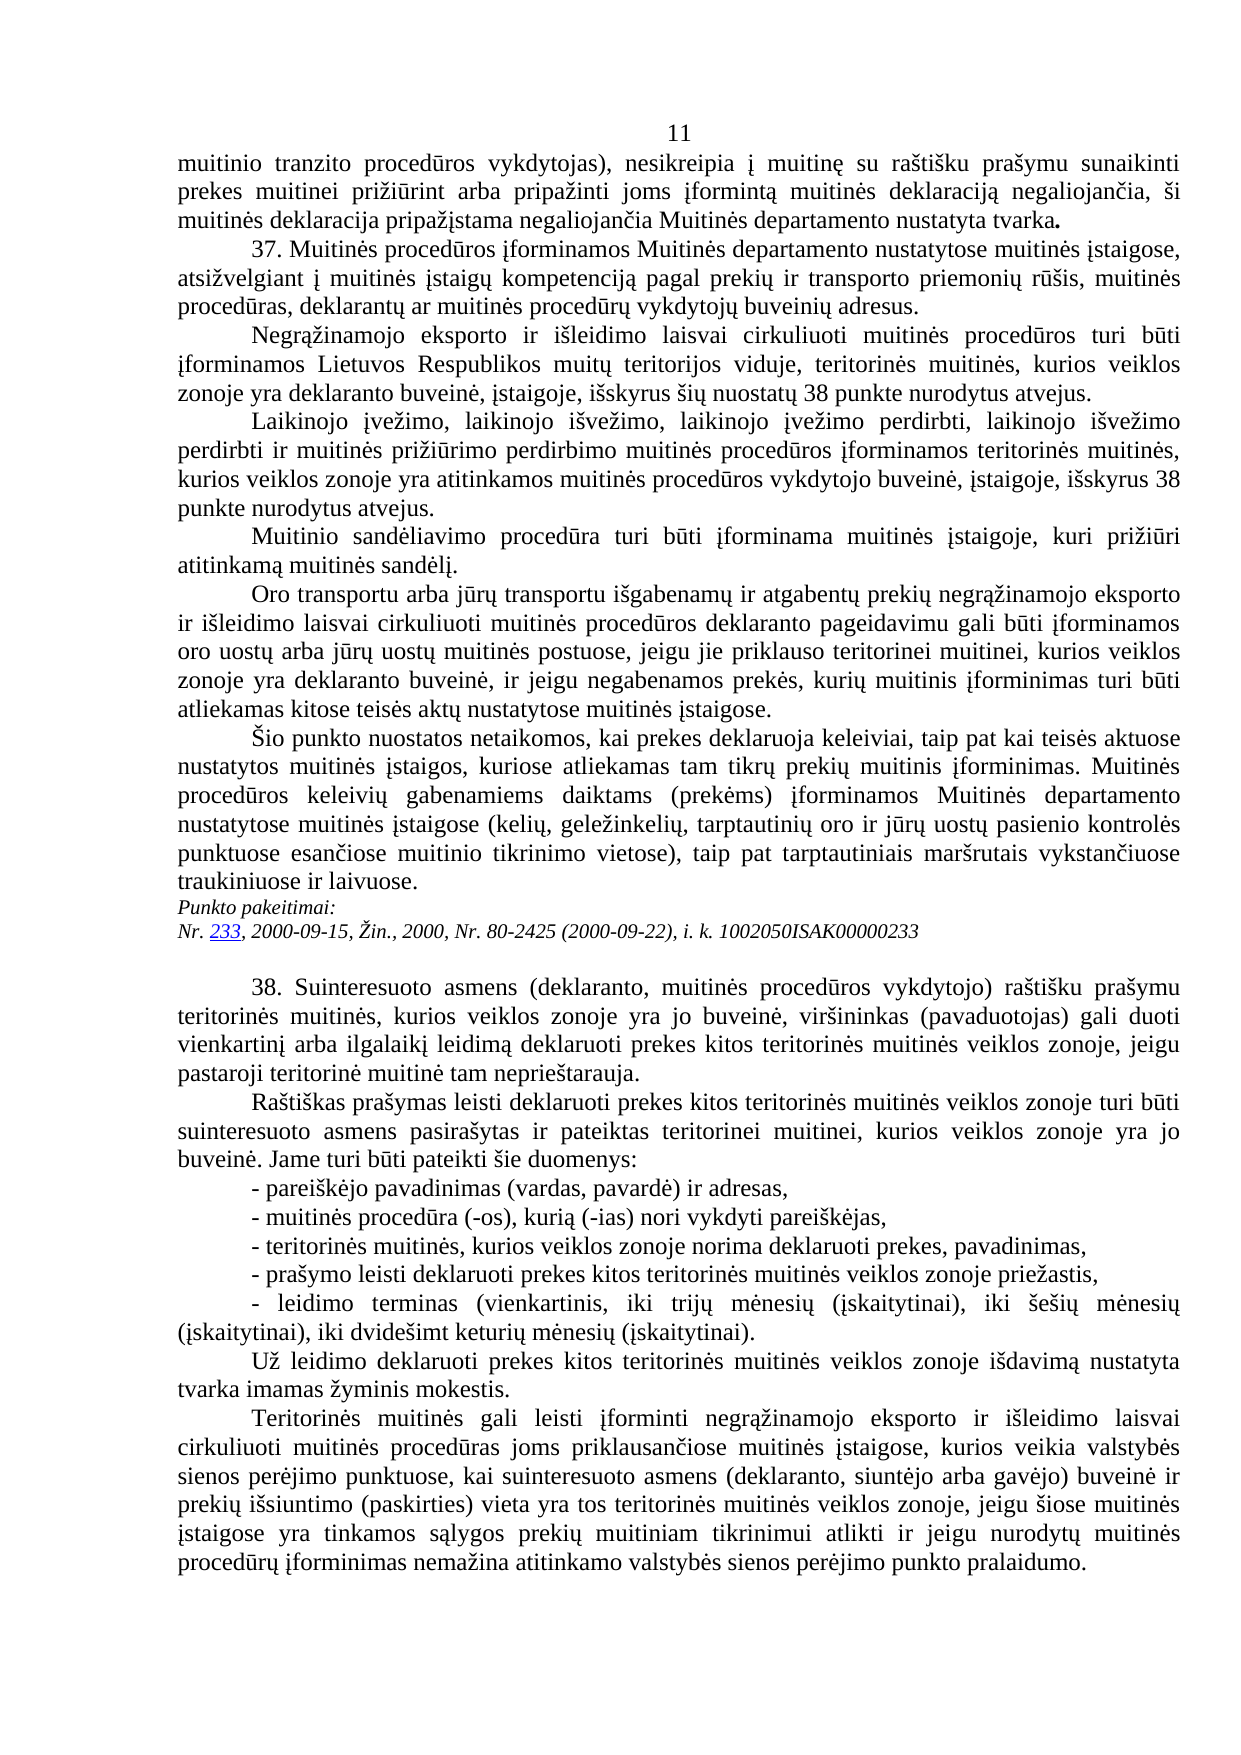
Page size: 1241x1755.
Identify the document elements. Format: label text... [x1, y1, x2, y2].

text Laikinojo įvežimo, laikinojo išvežimo, laikinojo įvežimo perdirbti, laikinojo išvežimo perdirbti ir muitinės prižiūrimo perdirbimo muitinės procedūros įforminamos teritorinės muitinės, kurios veiklos zonoje yra atitinkamos muitinės procedūros vykdytojo buveinė, įstaigoje, išskyrus 38 punkte nurodytus atvejus. [177, 406, 1181, 521]
text 38. Suinteresuoto asmens (deklaranto, muitinės procedūros vykdytojo) raštišku prašymu teritorinės muitinės, kurios veiklos zonoje yra jo buveinė, viršininkas (pavaduotojas) gali duoti vienkartinį arba ilgalaikį leidimą deklaruoti prekes kitos teritorinės muitinės veiklos zonoje, jeigu pastaroji teritorinė muitinė tam neprieštarauja. [177, 972, 1181, 1087]
text muitinio tranzito procedūros vykdytojas), nesikreipia į muitinę su raštišku prašymu sunaikinti prekes muitinei prižiūrint arba pripažinti joms įformintą muitinės deklaraciją negaliojančia, ši muitinės deklaracija pripažįstama negaliojančia Muitinės departamento nustatyta tvarka. [177, 148, 1181, 234]
text - prašymo leisti deklaruoti prekes kitos teritorinės muitinės veiklos zonoje priežastis, [177, 1259, 1181, 1288]
text Raštiškas prašymas leisti deklaruoti prekes kitos teritorinės muitinės veiklos zonoje turi būti suinteresuoto asmens pasirašytas ir pateiktas teritorinei muitinei, kurios veiklos zonoje yra jo buveinė. Jame turi būti pateikti šie duomenys: [177, 1087, 1181, 1173]
text Oro transportu arba jūrų transportu išgabenamų ir atgabentų prekių negrąžinamojo eksporto ir išleidimo laisvai cirkuliuoti muitinės procedūros deklaranto pageidavimu gali būti įforminamos oro uostų arba jūrų uostų muitinės postuose, jeigu jie priklauso teritorinei muitinei, kurios veiklos zonoje yra deklaranto buveinė, ir jeigu negabenamos prekės, kurių muitinis įforminimas turi būti atliekamas kitose teisės aktų nustatytose muitinės įstaigose. [177, 579, 1181, 723]
text Už leidimo deklaruoti prekes kitos teritorinės muitinės veiklos zonoje išdavimą nustatyta tvarka imamas žyminis mokestis. [177, 1346, 1181, 1403]
text Teritorinės muitinės gali leisti įforminti negrąžinamojo eksporto ir išleidimo laisvai cirkuliuoti muitinės procedūras joms priklausančiose muitinės įstaigose, kurios veikia valstybės sienos perėjimo punktuose, kai suinteresuoto asmens (deklaranto, siuntėjo arba gavėjo) buveinė ir prekių išsiuntimo (paskirties) vieta yra tos teritorinės muitinės veiklos zonoje, jeigu šiose muitinės įstaigose yra tinkamos sąlygos prekių muitiniam tikrinimui atlikti ir jeigu nurodytų muitinės procedūrų įforminimas nemažina atitinkamo valstybės sienos perėjimo punkto pralaidumo. [177, 1403, 1181, 1576]
text - muitinės procedūra (-os), kurią (-ias) nori vykdyti pareiškėjas, [177, 1202, 1181, 1231]
text - pareiškėjo pavadinimas (vardas, pavardė) ir adresas, [177, 1173, 1181, 1202]
text 37. Muitinės procedūros įforminamos Muitinės departamento nustatytose muitinės įstaigose, atsižvelgiant į muitinės įstaigų kompetenciją pagal prekių ir transporto priemonių rūšis, muitinės procedūras, deklarantų ar muitinės procedūrų vykdytojų buveinių adresus. [177, 234, 1181, 320]
text Muitinio sandėliavimo procedūra turi būti įforminama muitinės įstaigoje, kuri prižiūri atitinkamą muitinės sandėlį. [177, 521, 1181, 579]
text Punkto pakeitimai: [177, 895, 1181, 919]
text Nr. 233, 2000-09-15, Žin., 2000, Nr. 80-2425 (2000-09-22), i. k. 1002050ISAK00000233 [177, 919, 1181, 943]
text - teritorinės muitinės, kurios veiklos zonoje norima deklaruoti prekes, pavadinimas, [177, 1231, 1181, 1259]
text - leidimo terminas (vienkartinis, iki trijų mėnesių (įskaitytinai), iki šešių mėnesių (įskaitytinai), iki dvidešimt keturių mėnesių (įskaitytinai). [177, 1288, 1181, 1346]
text Negrąžinamojo eksporto ir išleidimo laisvai cirkuliuoti muitinės procedūros turi būti įforminamos Lietuvos Respublikos muitų teritorijos viduje, teritorinės muitinės, kurios veiklos zonoje yra deklaranto buveinė, įstaigoje, išskyrus šių nuostatų 38 punkte nurodytus atvejus. [177, 320, 1181, 406]
text Šio punkto nuostatos netaikomos, kai prekes deklaruoja keleiviai, taip pat kai teisės aktuose nustatytos muitinės įstaigos, kuriose atliekamas tam tikrų prekių muitinis įforminimas. Muitinės procedūros keleivių gabenamiems daiktams (prekėms) įforminamos Muitinės departamento nustatytose muitinės įstaigose (kelių, geležinkelių, tarptautinių oro ir jūrų uostų pasienio kontrolės punktuose esančiose muitinio tikrinimo vietose), taip pat tarptautiniais maršrutais vykstančiuose traukiniuose ir laivuose. [177, 723, 1181, 895]
